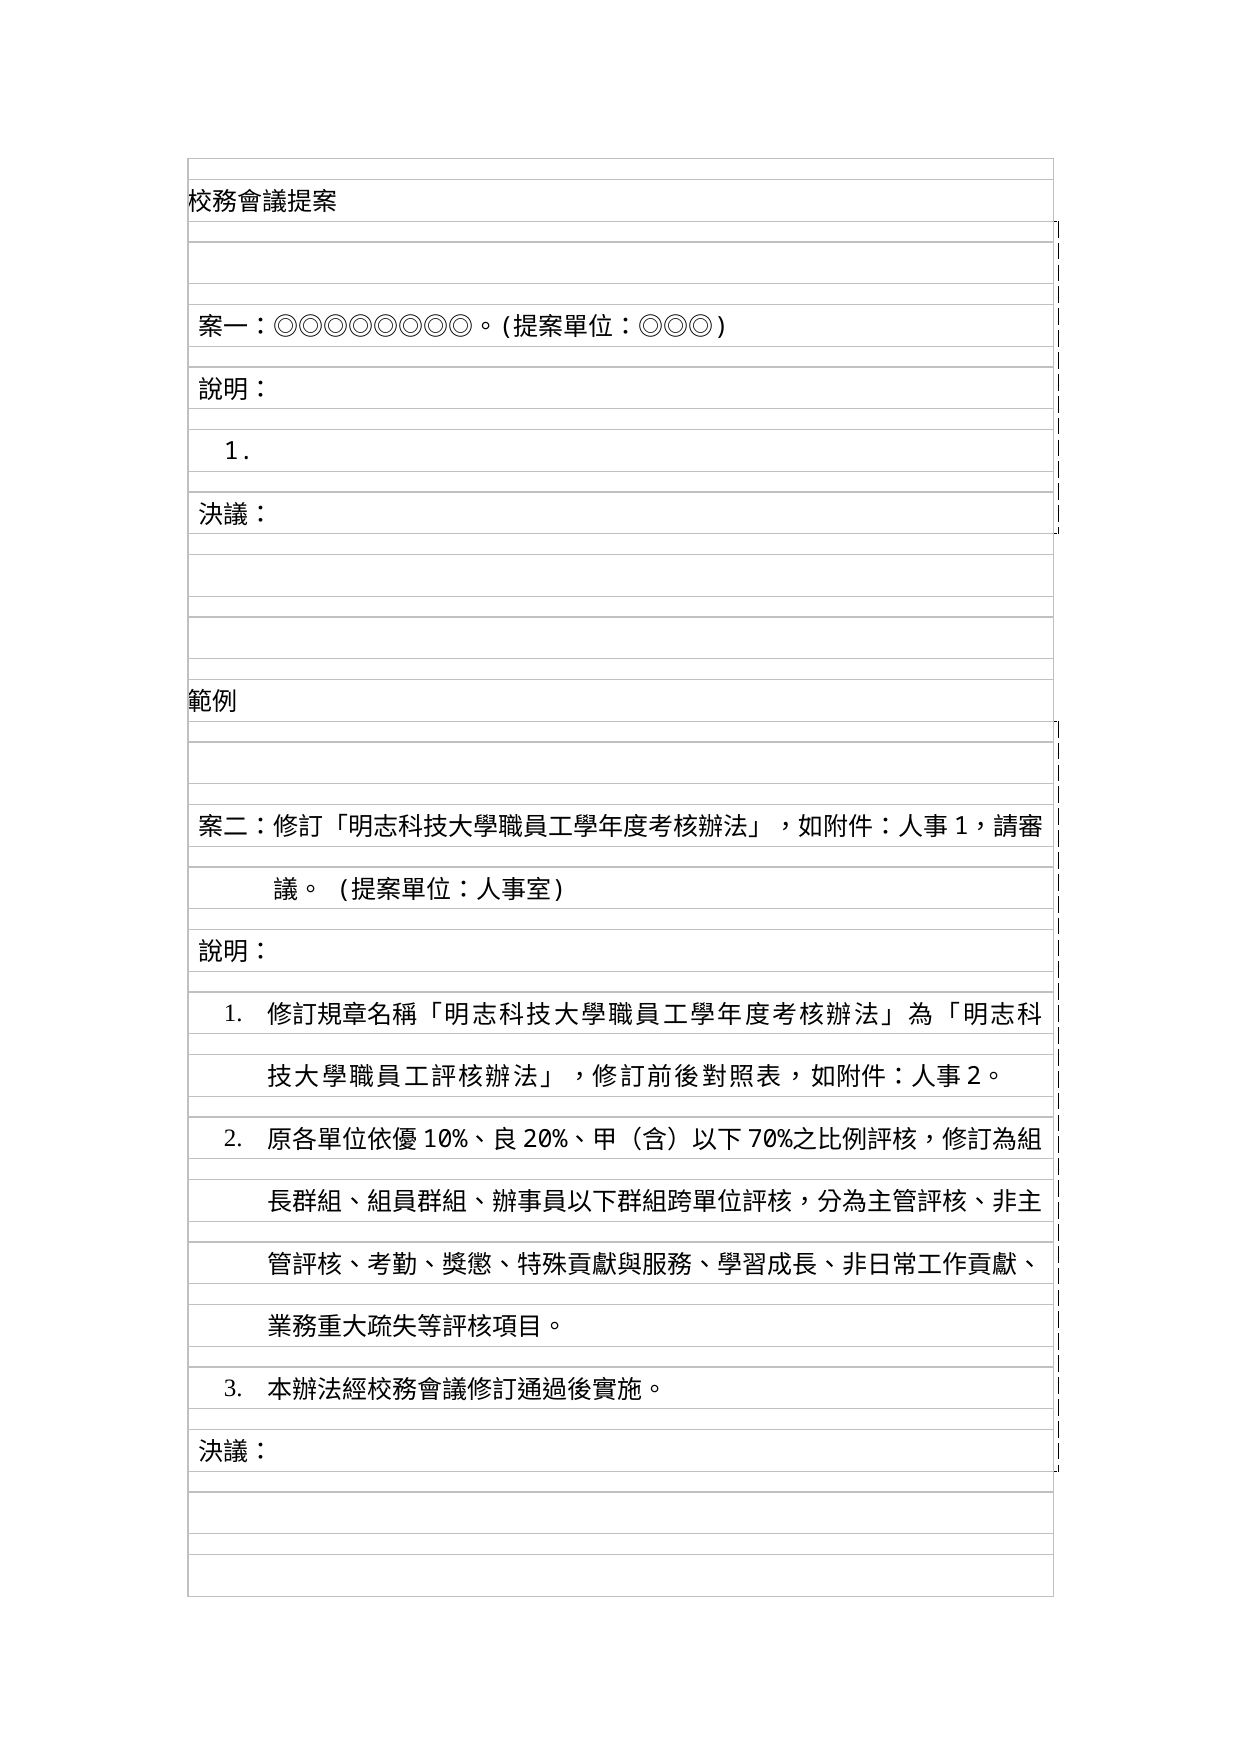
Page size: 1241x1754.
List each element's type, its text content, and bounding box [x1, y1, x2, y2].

table_header 案二：修訂「明志科技大學職員工學年度考核辦法」，如附件：人事1，請審議。 (提案單位：人事室) 說明： 修訂規章名稱「明志科技大學職員工學年度考核辦法」為「明志科技大學職員工評核辦法」，修訂前後對照表，如附件：人事2。 原各單位依優10%、良20%、甲（含）以下70%之比例評核，修訂為組長群組、組員群組、辦事員以下群組跨單位評核，分為主管評核、非主管評核、考勤、獎懲、特殊貢獻與服務、學習成長、非日常工作貢獻、業務重大疏失等評核項目。 本辦法經校務會議修訂通過後實施。 決議： [189, 1118, 1053, 1158]
table_header 案二：修訂「明志科技大學職員工學年度考核辦法」，如附件：人事1，請審議。 (提案單位：人事室) 說明： 修訂規章名稱「明志科技大學職員工學年度考核辦法」為「明志科技大學職員工評核辦法」，修訂前後對照表，如附件：人事2。 原各單位依優10%、良20%、甲（含）以下70%之比例評核，修訂為組長群組、組員群組、辦事員以下群組跨單位評核，分為主管評核、非主管評核、考勤、獎懲、特殊貢獻與服務、學習成長、非日常工作貢獻、業務重大疏失等評核項目。 本辦法經校務會議修訂通過後實施。 決議： [189, 930, 1053, 971]
table_header 案一：◎◎◎◎◎◎◎◎。(提案單位：◎◎◎) 說明： 決議： [189, 493, 1053, 533]
text 範例 [189, 680, 1053, 721]
table_header 案二：修訂「明志科技大學職員工學年度考核辦法」，如附件：人事1，請審議。 (提案單位：人事室) 說明： 修訂規章名稱「明志科技大學職員工學年度考核辦法」為「明志科技大學職員工評核辦法」，修訂前後對照表，如附件：人事2。 原各單位依優10%、良20%、甲（含）以下70%之比例評核，修訂為組長群組、組員群組、辦事員以下群組跨單位評核，分為主管評核、非主管評核、考勤、獎懲、特殊貢獻與服務、學習成長、非日常工作貢獻、業務重大疏失等評核項目。 本辦法經校務會議修訂通過後實施。 決議： [189, 743, 1053, 783]
table_header 案一：◎◎◎◎◎◎◎◎。(提案單位：◎◎◎) 說明： 決議： [189, 347, 1053, 366]
table_header 案二：修訂「明志科技大學職員工學年度考核辦法」，如附件：人事1，請審議。 (提案單位：人事室) 說明： 修訂規章名稱「明志科技大學職員工學年度考核辦法」為「明志科技大學職員工評核辦法」，修訂前後對照表，如附件：人事2。 原各單位依優10%、良20%、甲（含）以下70%之比例評核，修訂為組長群組、組員群組、辦事員以下群組跨單位評核，分為主管評核、非主管評核、考勤、獎懲、特殊貢獻與服務、學習成長、非日常工作貢獻、業務重大疏失等評核項目。 本辦法經校務會議修訂通過後實施。 決議： [189, 1305, 1053, 1346]
table_header 案二：修訂「明志科技大學職員工學年度考核辦法」，如附件：人事1，請審議。 (提案單位：人事室) 說明： 修訂規章名稱「明志科技大學職員工學年度考核辦法」為「明志科技大學職員工評核辦法」，修訂前後對照表，如附件：人事2。 原各單位依優10%、良20%、甲（含）以下70%之比例評核，修訂為組長群組、組員群組、辦事員以下群組跨單位評核，分為主管評核、非主管評核、考勤、獎懲、特殊貢獻與服務、學習成長、非日常工作貢獻、業務重大疏失等評核項目。 本辦法經校務會議修訂通過後實施。 決議： [189, 909, 1053, 929]
table_header 案二：修訂「明志科技大學職員工學年度考核辦法」，如附件：人事1，請審議。 (提案單位：人事室) 說明： 修訂規章名稱「明志科技大學職員工學年度考核辦法」為「明志科技大學職員工評核辦法」，修訂前後對照表，如附件：人事2。 原各單位依優10%、良20%、甲（含）以下70%之比例評核，修訂為組長群組、組員群組、辦事員以下群組跨單位評核，分為主管評核、非主管評核、考勤、獎懲、特殊貢獻與服務、學習成長、非日常工作貢獻、業務重大疏失等評核項目。 本辦法經校務會議修訂通過後實施。 決議： [189, 1409, 1053, 1429]
table_header 案二：修訂「明志科技大學職員工學年度考核辦法」，如附件：人事1，請審議。 (提案單位：人事室) 說明： 修訂規章名稱「明志科技大學職員工學年度考核辦法」為「明志科技大學職員工評核辦法」，修訂前後對照表，如附件：人事2。 原各單位依優10%、良20%、甲（含）以下70%之比例評核，修訂為組長群組、組員群組、辦事員以下群組跨單位評核，分為主管評核、非主管評核、考勤、獎懲、特殊貢獻與服務、學習成長、非日常工作貢獻、業務重大疏失等評核項目。 本辦法經校務會議修訂通過後實施。 決議： [189, 1159, 1053, 1179]
table_header 案二：修訂「明志科技大學職員工學年度考核辦法」，如附件：人事1，請審議。 (提案單位：人事室) 說明： 修訂規章名稱「明志科技大學職員工學年度考核辦法」為「明志科技大學職員工評核辦法」，修訂前後對照表，如附件：人事2。 原各單位依優10%、良20%、甲（含）以下70%之比例評核，修訂為組長群組、組員群組、辦事員以下群組跨單位評核，分為主管評核、非主管評核、考勤、獎懲、特殊貢獻與服務、學習成長、非日常工作貢獻、業務重大疏失等評核項目。 本辦法經校務會議修訂通過後實施。 決議： [189, 993, 1053, 1033]
table_header 案二：修訂「明志科技大學職員工學年度考核辦法」，如附件：人事1，請審議。 (提案單位：人事室) 說明： 修訂規章名稱「明志科技大學職員工學年度考核辦法」為「明志科技大學職員工評核辦法」，修訂前後對照表，如附件：人事2。 原各單位依優10%、良20%、甲（含）以下70%之比例評核，修訂為組長群組、組員群組、辦事員以下群組跨單位評核，分為主管評核、非主管評核、考勤、獎懲、特殊貢獻與服務、學習成長、非日常工作貢獻、業務重大疏失等評核項目。 本辦法經校務會議修訂通過後實施。 決議： [189, 784, 1053, 804]
table_header 案二：修訂「明志科技大學職員工學年度考核辦法」，如附件：人事1，請審議。 (提案單位：人事室) 說明： 修訂規章名稱「明志科技大學職員工學年度考核辦法」為「明志科技大學職員工評核辦法」，修訂前後對照表，如附件：人事2。 原各單位依優10%、良20%、甲（含）以下70%之比例評核，修訂為組長群組、組員群組、辦事員以下群組跨單位評核，分為主管評核、非主管評核、考勤、獎懲、特殊貢獻與服務、學習成長、非日常工作貢獻、業務重大疏失等評核項目。 本辦法經校務會議修訂通過後實施。 決議： [189, 1347, 1053, 1366]
table_header 案二：修訂「明志科技大學職員工學年度考核辦法」，如附件：人事1，請審議。 (提案單位：人事室) 說明： 修訂規章名稱「明志科技大學職員工學年度考核辦法」為「明志科技大學職員工評核辦法」，修訂前後對照表，如附件：人事2。 原各單位依優10%、良20%、甲（含）以下70%之比例評核，修訂為組長群組、組員群組、辦事員以下群組跨單位評核，分為主管評核、非主管評核、考勤、獎懲、特殊貢獻與服務、學習成長、非日常工作貢獻、業務重大疏失等評核項目。 本辦法經校務會議修訂通過後實施。 決議： [189, 1097, 1053, 1116]
table_header 案二：修訂「明志科技大學職員工學年度考核辦法」，如附件：人事1，請審議。 (提案單位：人事室) 說明： 修訂規章名稱「明志科技大學職員工學年度考核辦法」為「明志科技大學職員工評核辦法」，修訂前後對照表，如附件：人事2。 原各單位依優10%、良20%、甲（含）以下70%之比例評核，修訂為組長群組、組員群組、辦事員以下群組跨單位評核，分為主管評核、非主管評核、考勤、獎懲、特殊貢獻與服務、學習成長、非日常工作貢獻、業務重大疏失等評核項目。 本辦法經校務會議修訂通過後實施。 決議： [189, 1034, 1053, 1054]
table_header 案二：修訂「明志科技大學職員工學年度考核辦法」，如附件：人事1，請審議。 (提案單位：人事室) 說明： 修訂規章名稱「明志科技大學職員工學年度考核辦法」為「明志科技大學職員工評核辦法」，修訂前後對照表，如附件：人事2。 原各單位依優10%、良20%、甲（含）以下70%之比例評核，修訂為組長群組、組員群組、辦事員以下群組跨單位評核，分為主管評核、非主管評核、考勤、獎懲、特殊貢獻與服務、學習成長、非日常工作貢獻、業務重大疏失等評核項目。 本辦法經校務會議修訂通過後實施。 決議： [189, 1222, 1053, 1241]
text [189, 659, 1053, 679]
table_header 案一：◎◎◎◎◎◎◎◎。(提案單位：◎◎◎) 說明： 決議： [1054, 221, 1058, 533]
table_header 案二：修訂「明志科技大學職員工學年度考核辦法」，如附件：人事1，請審議。 (提案單位：人事室) 說明： 修訂規章名稱「明志科技大學職員工學年度考核辦法」為「明志科技大學職員工評核辦法」，修訂前後對照表，如附件：人事2。 原各單位依優10%、良20%、甲（含）以下70%之比例評核，修訂為組長群組、組員群組、辦事員以下群組跨單位評核，分為主管評核、非主管評核、考勤、獎懲、特殊貢獻與服務、學習成長、非日常工作貢獻、業務重大疏失等評核項目。 本辦法經校務會議修訂通過後實施。 決議： [189, 805, 1053, 846]
table_header 案二：修訂「明志科技大學職員工學年度考核辦法」，如附件：人事1，請審議。 (提案單位：人事室) 說明： 修訂規章名稱「明志科技大學職員工學年度考核辦法」為「明志科技大學職員工評核辦法」，修訂前後對照表，如附件：人事2。 原各單位依優10%、良20%、甲（含）以下70%之比例評核，修訂為組長群組、組員群組、辦事員以下群組跨單位評核，分為主管評核、非主管評核、考勤、獎懲、特殊貢獻與服務、學習成長、非日常工作貢獻、業務重大疏失等評核項目。 本辦法經校務會議修訂通過後實施。 決議： [189, 1243, 1053, 1283]
table_header 案一：◎◎◎◎◎◎◎◎。(提案單位：◎◎◎) 說明： 決議： [189, 284, 1053, 304]
table_header 案二：修訂「明志科技大學職員工學年度考核辦法」，如附件：人事1，請審議。 (提案單位：人事室) 說明： 修訂規章名稱「明志科技大學職員工學年度考核辦法」為「明志科技大學職員工評核辦法」，修訂前後對照表，如附件：人事2。 原各單位依優10%、良20%、甲（含）以下70%之比例評核，修訂為組長群組、組員群組、辦事員以下群組跨單位評核，分為主管評核、非主管評核、考勤、獎懲、特殊貢獻與服務、學習成長、非日常工作貢獻、業務重大疏失等評核項目。 本辦法經校務會議修訂通過後實施。 決議： [189, 847, 1053, 866]
table_header 案一：◎◎◎◎◎◎◎◎。(提案單位：◎◎◎) 說明： 決議： [189, 305, 1053, 346]
table_header 案二：修訂「明志科技大學職員工學年度考核辦法」，如附件：人事1，請審議。 (提案單位：人事室) 說明： 修訂規章名稱「明志科技大學職員工學年度考核辦法」為「明志科技大學職員工評核辦法」，修訂前後對照表，如附件：人事2。 原各單位依優10%、良20%、甲（含）以下70%之比例評核，修訂為組長群組、組員群組、辦事員以下群組跨單位評核，分為主管評核、非主管評核、考勤、獎懲、特殊貢獻與服務、學習成長、非日常工作貢獻、業務重大疏失等評核項目。 本辦法經校務會議修訂通過後實施。 決議： [189, 972, 1053, 991]
table_header 案二：修訂「明志科技大學職員工學年度考核辦法」，如附件：人事1，請審議。 (提案單位：人事室) 說明： 修訂規章名稱「明志科技大學職員工學年度考核辦法」為「明志科技大學職員工評核辦法」，修訂前後對照表，如附件：人事2。 原各單位依優10%、良20%、甲（含）以下70%之比例評核，修訂為組長群組、組員群組、辦事員以下群組跨單位評核，分為主管評核、非主管評核、考勤、獎懲、特殊貢獻與服務、學習成長、非日常工作貢獻、業務重大疏失等評核項目。 本辦法經校務會議修訂通過後實施。 決議： [189, 1180, 1053, 1221]
table_header 案一：◎◎◎◎◎◎◎◎。(提案單位：◎◎◎) 說明： 決議： [189, 368, 1053, 408]
table_header 案一：◎◎◎◎◎◎◎◎。(提案單位：◎◎◎) 說明： 決議： [189, 243, 1053, 283]
table_header 案二：修訂「明志科技大學職員工學年度考核辦法」，如附件：人事1，請審議。 (提案單位：人事室) 說明： 修訂規章名稱「明志科技大學職員工學年度考核辦法」為「明志科技大學職員工評核辦法」，修訂前後對照表，如附件：人事2。 原各單位依優10%、良20%、甲（含）以下70%之比例評核，修訂為組長群組、組員群組、辦事員以下群組跨單位評核，分為主管評核、非主管評核、考勤、獎懲、特殊貢獻與服務、學習成長、非日常工作貢獻、業務重大疏失等評核項目。 本辦法經校務會議修訂通過後實施。 決議： [189, 1284, 1053, 1304]
text [189, 159, 1053, 179]
table_header 案一：◎◎◎◎◎◎◎◎。(提案單位：◎◎◎) 說明： 決議： [189, 472, 1053, 491]
table_header 案二：修訂「明志科技大學職員工學年度考核辦法」，如附件：人事1，請審議。 (提案單位：人事室) 說明： 修訂規章名稱「明志科技大學職員工學年度考核辦法」為「明志科技大學職員工評核辦法」，修訂前後對照表，如附件：人事2。 原各單位依優10%、良20%、甲（含）以下70%之比例評核，修訂為組長群組、組員群組、辦事員以下群組跨單位評核，分為主管評核、非主管評核、考勤、獎懲、特殊貢獻與服務、學習成長、非日常工作貢獻、業務重大疏失等評核項目。 本辦法經校務會議修訂通過後實施。 決議： [189, 1430, 1053, 1471]
table_header 案一：◎◎◎◎◎◎◎◎。(提案單位：◎◎◎) 說明： 決議： [189, 409, 1053, 429]
table_header 案二：修訂「明志科技大學職員工學年度考核辦法」，如附件：人事1，請審議。 (提案單位：人事室) 說明： 修訂規章名稱「明志科技大學職員工學年度考核辦法」為「明志科技大學職員工評核辦法」，修訂前後對照表，如附件：人事2。 原各單位依優10%、良20%、甲（含）以下70%之比例評核，修訂為組長群組、組員群組、辦事員以下群組跨單位評核，分為主管評核、非主管評核、考勤、獎懲、特殊貢獻與服務、學習成長、非日常工作貢獻、業務重大疏失等評核項目。 本辦法經校務會議修訂通過後實施。 決議： [189, 1055, 1053, 1096]
table_header 案二：修訂「明志科技大學職員工學年度考核辦法」，如附件：人事1，請審議。 (提案單位：人事室) 說明： 修訂規章名稱「明志科技大學職員工學年度考核辦法」為「明志科技大學職員工評核辦法」，修訂前後對照表，如附件：人事2。 原各單位依優10%、良20%、甲（含）以下70%之比例評核，修訂為組長群組、組員群組、辦事員以下群組跨單位評核，分為主管評核、非主管評核、考勤、獎懲、特殊貢獻與服務、學習成長、非日常工作貢獻、業務重大疏失等評核項目。 本辦法經校務會議修訂通過後實施。 決議： [189, 868, 1053, 908]
table_header 案一：◎◎◎◎◎◎◎◎。(提案單位：◎◎◎) 說明： 決議： [189, 430, 1053, 471]
text 校務會議提案 [189, 180, 1053, 221]
table_header 案一：◎◎◎◎◎◎◎◎。(提案單位：◎◎◎) 說明： 決議： [189, 222, 1053, 241]
table_header 案二：修訂「明志科技大學職員工學年度考核辦法」，如附件：人事1，請審議。 (提案單位：人事室) 說明： 修訂規章名稱「明志科技大學職員工學年度考核辦法」為「明志科技大學職員工評核辦法」，修訂前後對照表，如附件：人事2。 原各單位依優10%、良20%、甲（含）以下70%之比例評核，修訂為組長群組、組員群組、辦事員以下群組跨單位評核，分為主管評核、非主管評核、考勤、獎懲、特殊貢獻與服務、學習成長、非日常工作貢獻、業務重大疏失等評核項目。 本辦法經校務會議修訂通過後實施。 決議： [189, 1368, 1053, 1408]
table_header 案二：修訂「明志科技大學職員工學年度考核辦法」，如附件：人事1，請審議。 (提案單位：人事室) 說明： 修訂規章名稱「明志科技大學職員工學年度考核辦法」為「明志科技大學職員工評核辦法」，修訂前後對照表，如附件：人事2。 原各單位依優10%、良20%、甲（含）以下70%之比例評核，修訂為組長群組、組員群組、辦事員以下群組跨單位評核，分為主管評核、非主管評核、考勤、獎懲、特殊貢獻與服務、學習成長、非日常工作貢獻、業務重大疏失等評核項目。 本辦法經校務會議修訂通過後實施。 決議： [189, 722, 1053, 741]
